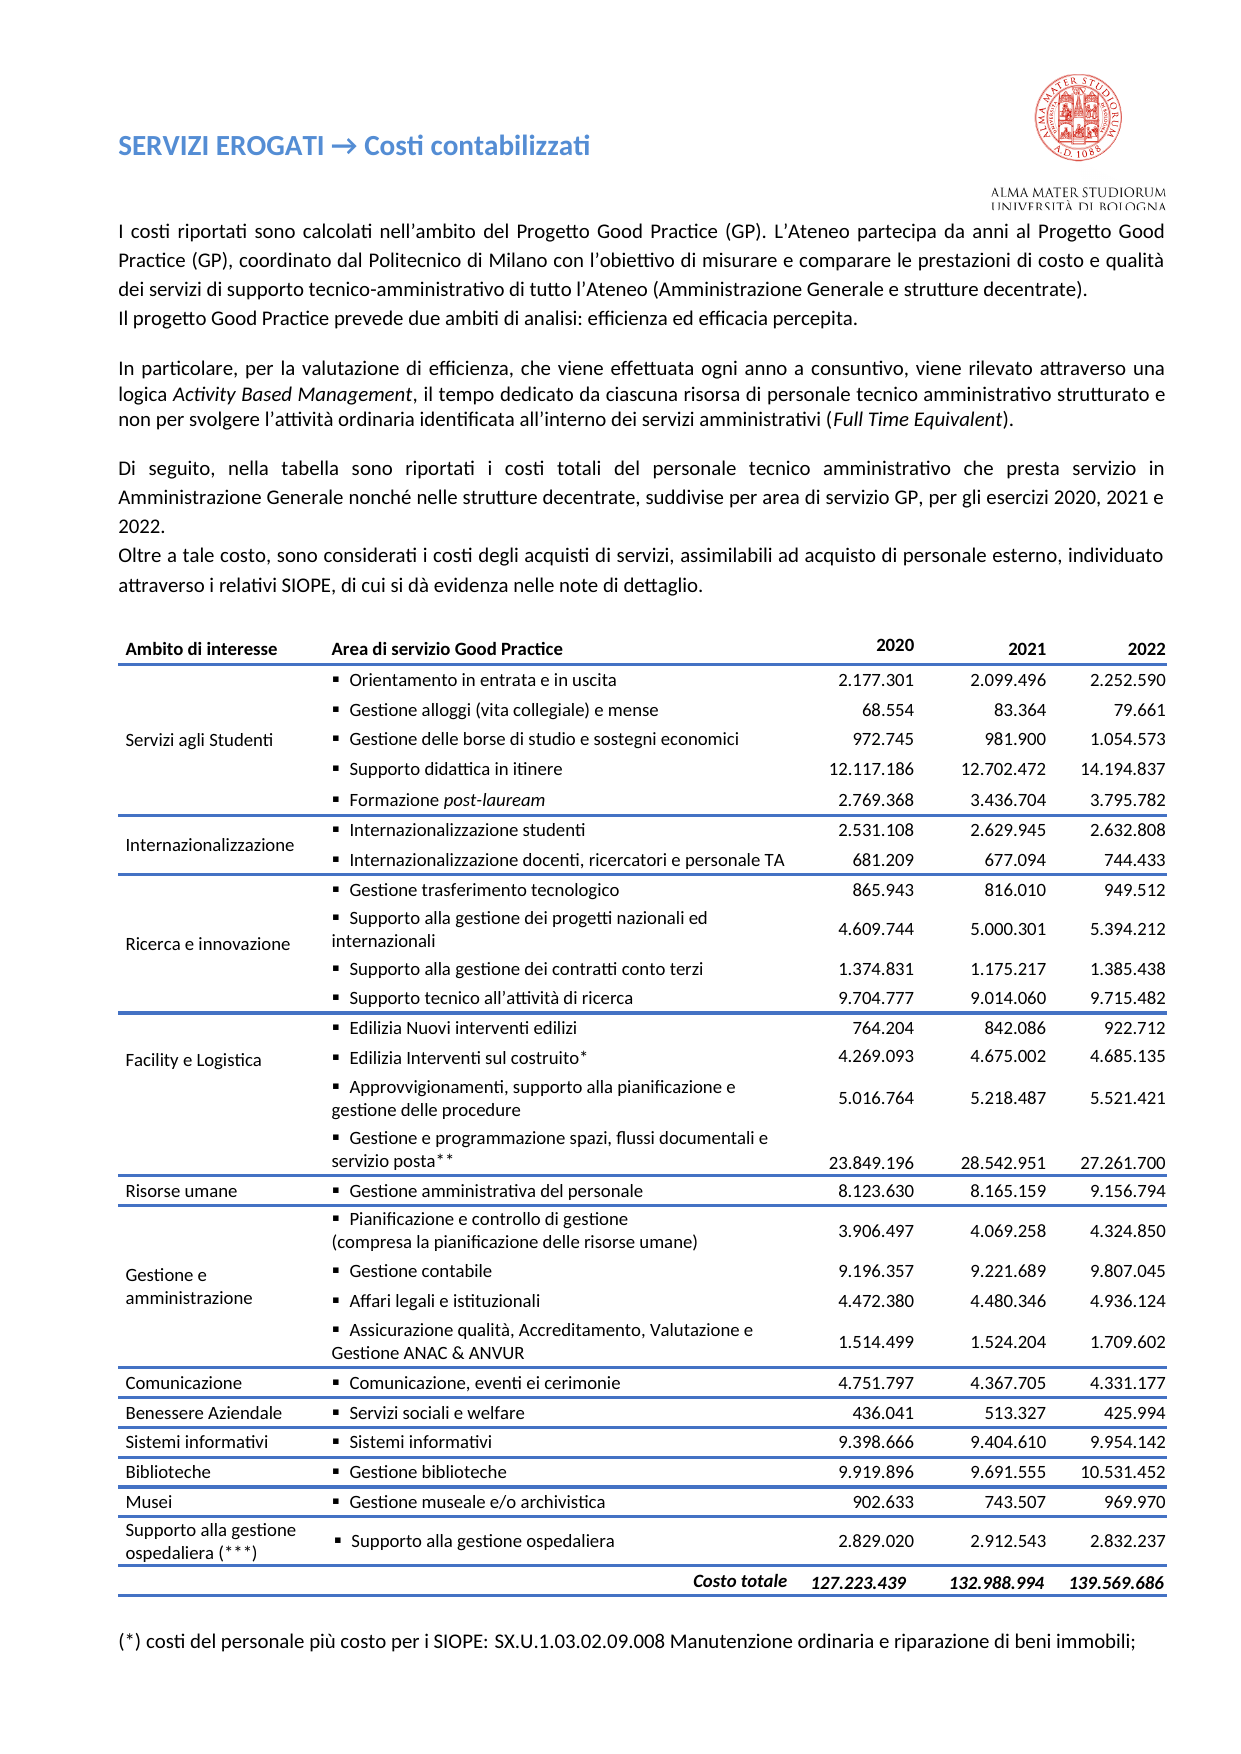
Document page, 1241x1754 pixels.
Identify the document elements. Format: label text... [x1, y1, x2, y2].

table_cell 1.514.499 [796, 1314, 915, 1366]
table_cell 4.609.744 [796, 903, 915, 952]
table_cell 12.117.186 [796, 753, 915, 782]
table_cell  Supporto alla gestione ospedaliera [324, 1518, 796, 1564]
table_cell Risorse umane [118, 1177, 324, 1204]
table_cell Costo totale [118, 1567, 796, 1594]
table_cell 922.712 [1047, 1015, 1167, 1041]
table_cell  Approvvigionamenti, supporto alla pianificazione e gestione delle procedure [324, 1071, 796, 1122]
table_cell 4.324.850 [1047, 1207, 1167, 1254]
table_cell Musei [118, 1489, 324, 1515]
table_cell  Gestione delle borse di studio e sostegni economici [324, 723, 796, 752]
table_cell 4.331.177 [1047, 1369, 1167, 1396]
table_cell  Gestione trasferimento tecnologico [324, 876, 796, 903]
table_cell  Supporto alla gestione dei progetti nazionali ed internazionali [324, 903, 796, 952]
table_cell 4.472.380 [796, 1284, 915, 1314]
table_cell  Comunicazione, eventi ei cerimonie [324, 1369, 796, 1396]
table_cell 744.433 [1047, 843, 1167, 873]
table_header 2020 [796, 633, 915, 663]
table_cell 969.970 [1047, 1489, 1167, 1515]
table_cell  Formazione post-lauream [324, 782, 796, 813]
text (*) costi del personale più costo per i SIOPE: SX.U.1.03.02.09.008 Manutenzione ordinaria e riparazione di beni immobili; [118, 1626, 1167, 1654]
table_cell 677.094 [915, 843, 1047, 873]
table_cell 2.629.945 [915, 817, 1047, 843]
table_cell 4.480.346 [915, 1284, 1047, 1314]
table_cell 4.685.135 [1047, 1041, 1167, 1071]
table_cell Supporto alla gestione ospedaliera (***) [118, 1518, 324, 1564]
table_cell 1.524.204 [915, 1314, 1047, 1366]
table_cell  Supporto didattica in itinere [324, 753, 796, 782]
table_header Ambito di interesse [118, 633, 324, 663]
table_cell 5.000.301 [915, 903, 1047, 952]
text Oltre a tale costo, sono considerati i costi degli acquisti di servizi, assimilabili ad acquisto di personale esterno, individuato attraverso i relativi SIOPE, di cui si dà evidenza nelle note di dettaglio. [118, 543, 1167, 597]
table_cell 28.542.951 [915, 1122, 1047, 1174]
table_cell  Pianificazione e controllo di gestione (compresa la pianificazione delle risorse umane) [324, 1207, 796, 1254]
table_cell  Affari legali e istituzionali [324, 1284, 796, 1314]
table_cell  Gestione biblioteche [324, 1459, 796, 1485]
table_cell 132.988.994 [915, 1567, 1047, 1594]
table_cell 949.512 [1047, 876, 1167, 903]
table_cell 2.632.808 [1047, 817, 1167, 843]
table_cell 981.900 [915, 723, 1047, 752]
table_cell 2.832.237 [1047, 1518, 1167, 1564]
table_cell Ricerca e innovazione [118, 876, 324, 1011]
table_header 2022 [1047, 633, 1167, 663]
text SERVIZI EROGATI → Costi contabilizzati [118, 127, 1074, 162]
table_cell Internazionalizzazione [118, 817, 324, 873]
table_cell 2.829.020 [796, 1518, 915, 1564]
table_cell 83.364 [915, 693, 1047, 723]
table_cell  Sistemi informativi [324, 1429, 796, 1456]
table_cell  Servizi sociali e welfare [324, 1399, 796, 1426]
table_cell  Edilizia Nuovi interventi edilizi [324, 1015, 796, 1041]
table_cell 425.994 [1047, 1399, 1167, 1426]
table_cell 5.016.764 [796, 1071, 915, 1122]
table_cell 79.661 [1047, 693, 1167, 723]
table_cell 4.751.797 [796, 1369, 915, 1396]
table_cell 842.086 [915, 1015, 1047, 1041]
table_cell 2.769.368 [796, 782, 915, 813]
table_cell Benessere Aziendale [118, 1399, 324, 1426]
table_cell Facility e Logistica [118, 1015, 324, 1174]
table_cell 9.014.060 [915, 982, 1047, 1011]
table_cell Sistemi informativi [118, 1429, 324, 1456]
table_cell 5.218.487 [915, 1071, 1047, 1122]
table_cell Gestione e amministrazione [118, 1207, 324, 1366]
table_header Area di servizio Good Practice [324, 633, 796, 663]
table_cell 23.849.196 [796, 1122, 915, 1174]
table_cell 8.123.630 [796, 1177, 915, 1204]
table_cell 9.691.555 [915, 1459, 1047, 1485]
table_cell 1.374.831 [796, 952, 915, 982]
table_cell Servizi agli Studenti [118, 666, 324, 813]
table_cell 764.204 [796, 1015, 915, 1041]
table_cell 2.912.543 [915, 1518, 1047, 1564]
table_cell 3.436.704 [915, 782, 1047, 813]
table_cell 9.919.896 [796, 1459, 915, 1485]
table_cell 8.165.159 [915, 1177, 1047, 1204]
table_cell 1.385.438 [1047, 952, 1167, 982]
table_cell  Gestione contabile [324, 1254, 796, 1284]
table_cell 972.745 [796, 723, 915, 752]
table_cell  Edilizia Interventi sul costruito* [324, 1041, 796, 1071]
text [1083, 127, 1167, 162]
table_cell 9.807.045 [1047, 1254, 1167, 1284]
table_cell 139.569.686 [1047, 1567, 1167, 1594]
text Di seguito, nella tabella sono riportati i costi totali del personale tecnico amministrativo che presta servizio in Amministrazione Generale nonché nelle strutture decentrate, suddivise per area di servizio GP, per gli esercizi 2020, 2021 e 2022. [118, 455, 1167, 539]
table_cell 4.367.705 [915, 1369, 1047, 1396]
table_cell  Internazionalizzazione docenti, ricercatori e personale TA [324, 843, 796, 873]
table_cell 5.521.421 [1047, 1071, 1167, 1122]
table_cell 436.041 [796, 1399, 915, 1426]
table_cell 9.196.357 [796, 1254, 915, 1284]
table_cell 9.704.777 [796, 982, 915, 1011]
table_cell 5.394.212 [1047, 903, 1167, 952]
table_cell  Assicurazione qualità, Accreditamento, Valutazione e Gestione ANAC & ANVUR [324, 1314, 796, 1366]
table_cell Biblioteche [118, 1459, 324, 1485]
table_cell  Internazionalizzazione studenti [324, 817, 796, 843]
table_cell 902.633 [796, 1489, 915, 1515]
table_cell 513.327 [915, 1399, 1047, 1426]
table_cell  Supporto tecnico all’attività di ricerca [324, 982, 796, 1011]
table_cell 743.507 [915, 1489, 1047, 1515]
table_cell 10.531.452 [1047, 1459, 1167, 1485]
table_cell 816.010 [915, 876, 1047, 903]
table_cell 9.954.142 [1047, 1429, 1167, 1456]
table_cell  Gestione e programmazione spazi, flussi documentali e servizio posta** [324, 1122, 796, 1174]
table_cell  Gestione alloggi (vita collegiale) e mense [324, 693, 796, 723]
table_cell 3.795.782 [1047, 782, 1167, 813]
table_cell 4.069.258 [915, 1207, 1047, 1254]
table_cell 4.936.124 [1047, 1284, 1167, 1314]
table_cell 2.099.496 [915, 666, 1047, 693]
table_cell 9.156.794 [1047, 1177, 1167, 1204]
table_cell 14.194.837 [1047, 753, 1167, 782]
table_cell  Gestione museale e/o archivistica [324, 1489, 796, 1515]
table_cell 1.054.573 [1047, 723, 1167, 752]
table_cell 9.404.610 [915, 1429, 1047, 1456]
table_cell  Gestione amministrativa del personale [324, 1177, 796, 1204]
table_cell 68.554 [796, 693, 915, 723]
table_cell 12.702.472 [915, 753, 1047, 782]
text In particolare, per la valutazione di efficienza, che viene effettuata ogni anno a consuntivo, viene rilevato attraverso una logica Activity Based Management, il tempo dedicato da ciascuna risorsa di personale tecnico amministrativo strutturato e non per svolgere l’attività ordinaria identificata all’interno dei servizi amministrativi (Full Time Equivalent). [118, 355, 1167, 432]
table_cell  Supporto alla gestione dei contratti conto terzi [324, 952, 796, 982]
table_cell 2.177.301 [796, 666, 915, 693]
table_cell 27.261.700 [1047, 1122, 1167, 1174]
table_cell 127.223.439 [796, 1567, 915, 1594]
text Il progetto Good Practice prevede due ambiti di analisi: efficienza ed efficacia percepita. [118, 305, 1167, 331]
table_cell 865.943 [796, 876, 915, 903]
table_cell 1.709.602 [1047, 1314, 1167, 1366]
table_cell 9.715.482 [1047, 982, 1167, 1011]
table_cell 2.531.108 [796, 817, 915, 843]
table_cell 9.398.666 [796, 1429, 915, 1456]
table_cell 4.675.002 [915, 1041, 1047, 1071]
table_cell 681.209 [796, 843, 915, 873]
table_cell 1.175.217 [915, 952, 1047, 982]
table_cell 2.252.590 [1047, 666, 1167, 693]
table_cell  Orientamento in entrata e in uscita [324, 666, 796, 693]
table_header 2021 [915, 633, 1047, 663]
table_cell 4.269.093 [796, 1041, 915, 1071]
table_cell 3.906.497 [796, 1207, 915, 1254]
text I costi riportati sono calcolati nell’ambito del Progetto Good Practice (GP). L’Ateneo partecipa da anni al Progetto Good Practice (GP), coordinato dal Politecnico di Milano con l’obiettivo di misurare e comparare le prestazioni di costo e qualità dei servizi di supporto tecnico-amministrativo di tutto l’Ateneo (Amministrazione Generale e strutture decentrate). [118, 218, 1167, 302]
table_cell 9.221.689 [915, 1254, 1047, 1284]
table_cell Comunicazione [118, 1369, 324, 1396]
